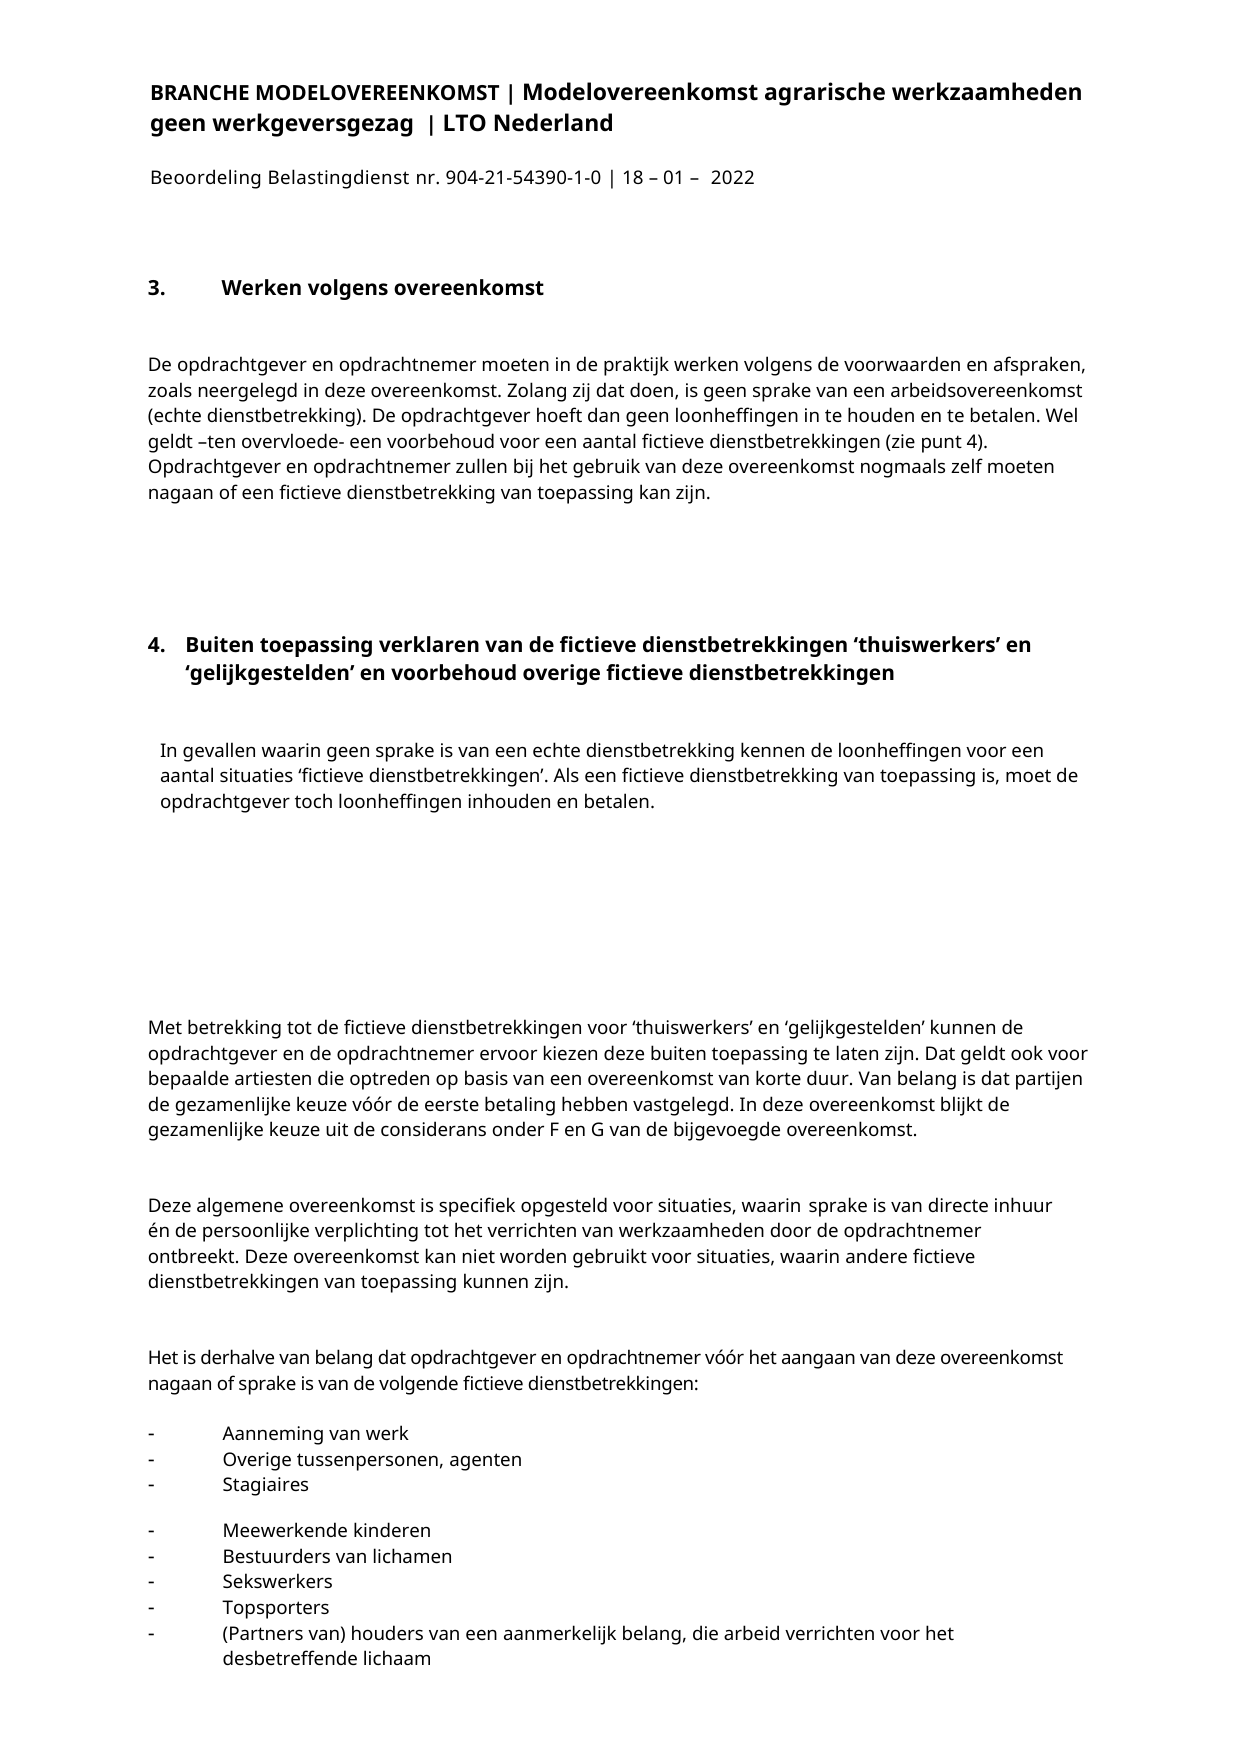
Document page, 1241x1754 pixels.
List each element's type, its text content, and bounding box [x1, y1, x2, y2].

list Overige tussenpersonen, agenten [148, 1446, 1093, 1471]
list Stagiaires [148, 1471, 1093, 1497]
list Buiten toepassing verklaren van de fictieve dienstbetrekkingen ‘thuiswerkers’ en ‘gelijkgestelden’ en voorbehoud overige fictieve dienstbetrekkingen [148, 630, 1093, 687]
text Met betrekking tot de fictieve dienstbetrekkingen voor ‘thuiswerkers’ en ‘gelijkgestelden’ kunnen de opdrachtgever en de opdrachtnemer ervoor kiezen deze buiten toepassing te laten zijn. Dat geldt ook voor bepaalde artiesten die optreden op basis van een overeenkomst van korte duur. Van belang is dat partijen de gezamenlijke keuze vóór de eerste betaling hebben vastgelegd. In deze overeenkomst blijkt de gezamenlijke keuze uit de considerans onder F en G van de bijgevoegde overeenkomst. [148, 1014, 1093, 1142]
text De opdrachtgever en opdrachtnemer moeten in de praktijk werken volgens de voorwaarden en afspraken, zoals neergelegd in deze overeenkomst. Zolang zij dat doen, is geen sprake van een arbeidsovereenkomst (echte dienstbetrekking). De opdrachtgever hoeft dan geen loonheffingen in te houden en te betalen. Wel geldt –ten overvloede- een voorbehoud voor een aantal fictieve dienstbetrekkingen (zie punt 4). Opdrachtgever en opdrachtnemer zullen bij het gebruik van deze overeenkomst nogmaals zelf moeten nagaan of een fictieve dienstbetrekking van toepassing kan zijn. [148, 351, 1093, 504]
list Bestuurders van lichamen [148, 1543, 1093, 1569]
list Topsporters [148, 1594, 1093, 1620]
list Meewerkende kinderen [148, 1518, 1093, 1543]
text In gevallen waarin geen sprake is van een echte dienstbetrekking kennen de loonheffingen voor een aantal situaties ‘fictieve dienstbetrekkingen’. Als een fictieve dienstbetrekking van toepassing is, moet de opdrachtgever toch loonheffingen inhouden en betalen. [160, 737, 1093, 813]
list Aanneming van werk [148, 1420, 1093, 1446]
list Werken volgens overeenkomst [148, 273, 1081, 301]
text Deze algemene overeenkomst is specifiek opgesteld voor situaties, waarin sprake is van directe inhuur én de persoonlijke verplichting tot het verrichten van werkzaamheden door de opdrachtnemer ontbreekt. Deze overeenkomst kan niet worden gebruikt voor situaties, waarin andere fictieve dienstbetrekkingen van toepassing kunnen zijn. [148, 1192, 1075, 1294]
list Sekswerkers [148, 1569, 1093, 1594]
list (Partners van) houders van een aanmerkelijk belang, die arbeid verrichten voor het desbetreffende lichaam [148, 1620, 977, 1671]
text Het is derhalve van belang dat opdrachtgever en opdrachtnemer vóór het aangaan van deze overeenkomst nagaan of sprake is van de volgende fictieve dienstbetrekkingen: [148, 1344, 1075, 1395]
